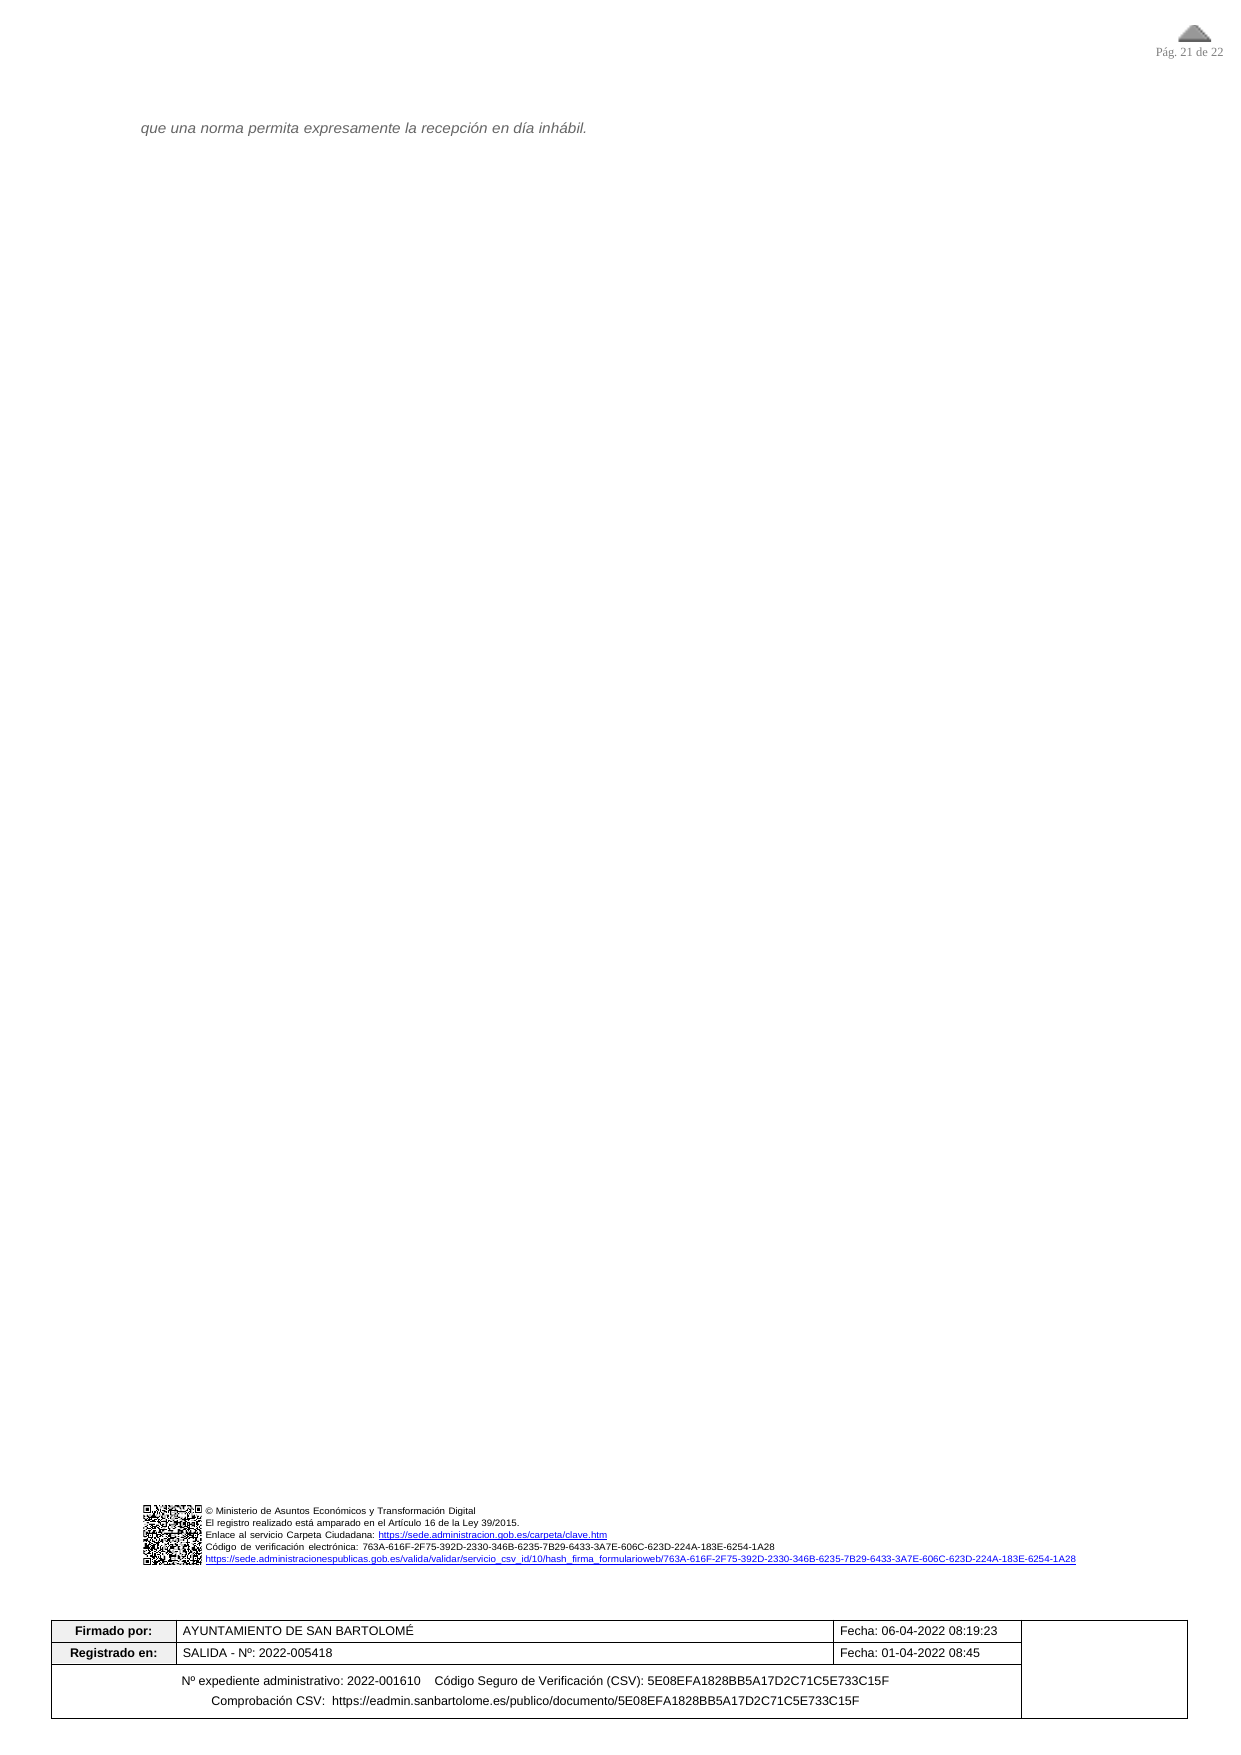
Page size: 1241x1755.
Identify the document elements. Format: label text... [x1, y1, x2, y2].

picture [1177, 25, 1212, 42]
text El registro realizado está amparado en el Artículo 16 de la Ley 39/2015. [205, 1518, 1236, 1528]
table_header Fecha: 06-04-2022 08:19:23 [834, 1621, 1021, 1642]
text que una norma permita expresamente la recepción en día inhábil. [141, 120, 1236, 137]
table_cell SALIDA - Nº: 2022-005418 [177, 1643, 833, 1663]
picture [143, 1505, 202, 1565]
table_cell Fecha: 01-04-2022 08:45 [834, 1643, 1021, 1663]
text Enlace al servicio Carpeta Ciudadana: https://sede.administracion.gob.es/carpeta/clave.htm [205, 1530, 1236, 1541]
table_header Firmado por: [52, 1621, 176, 1642]
text © Ministerio de Asuntos Económicos y Transformación Digital [205, 1506, 1236, 1516]
table_cell Registrado en: [52, 1643, 176, 1663]
table_header [1022, 1621, 1187, 1718]
table_header AYUNTAMIENTO DE SAN BARTOLOMÉ [177, 1621, 833, 1642]
text https://sede.administracionespublicas.gob.es/valida/validar/servicio_csv_id/10/hash_firma_formularioweb/763A-616F-2F75-392D-2330-346B-6235-7B29-6433-3A7E-606C-623D-224A-183E-6254-1A28 [205, 1554, 1236, 1565]
table_cell Nº expediente administrativo: 2022-001610 Código Seguro de Verificación (CSV): 5E08EFA1828BB5A17D2C71C5E733C15F Comprobación CSV: https://eadmin.sanbartolome.es/publico/documento/5E08EFA1828BB5A17D2C71C5E733C15F [52, 1665, 1021, 1718]
text Código de verificación electrónica: 763A-616F-2F75-392D-2330-346B-6235-7B29-6433-3A7E-606C-623D-224A-183E-6254-1A28 [205, 1542, 1236, 1553]
